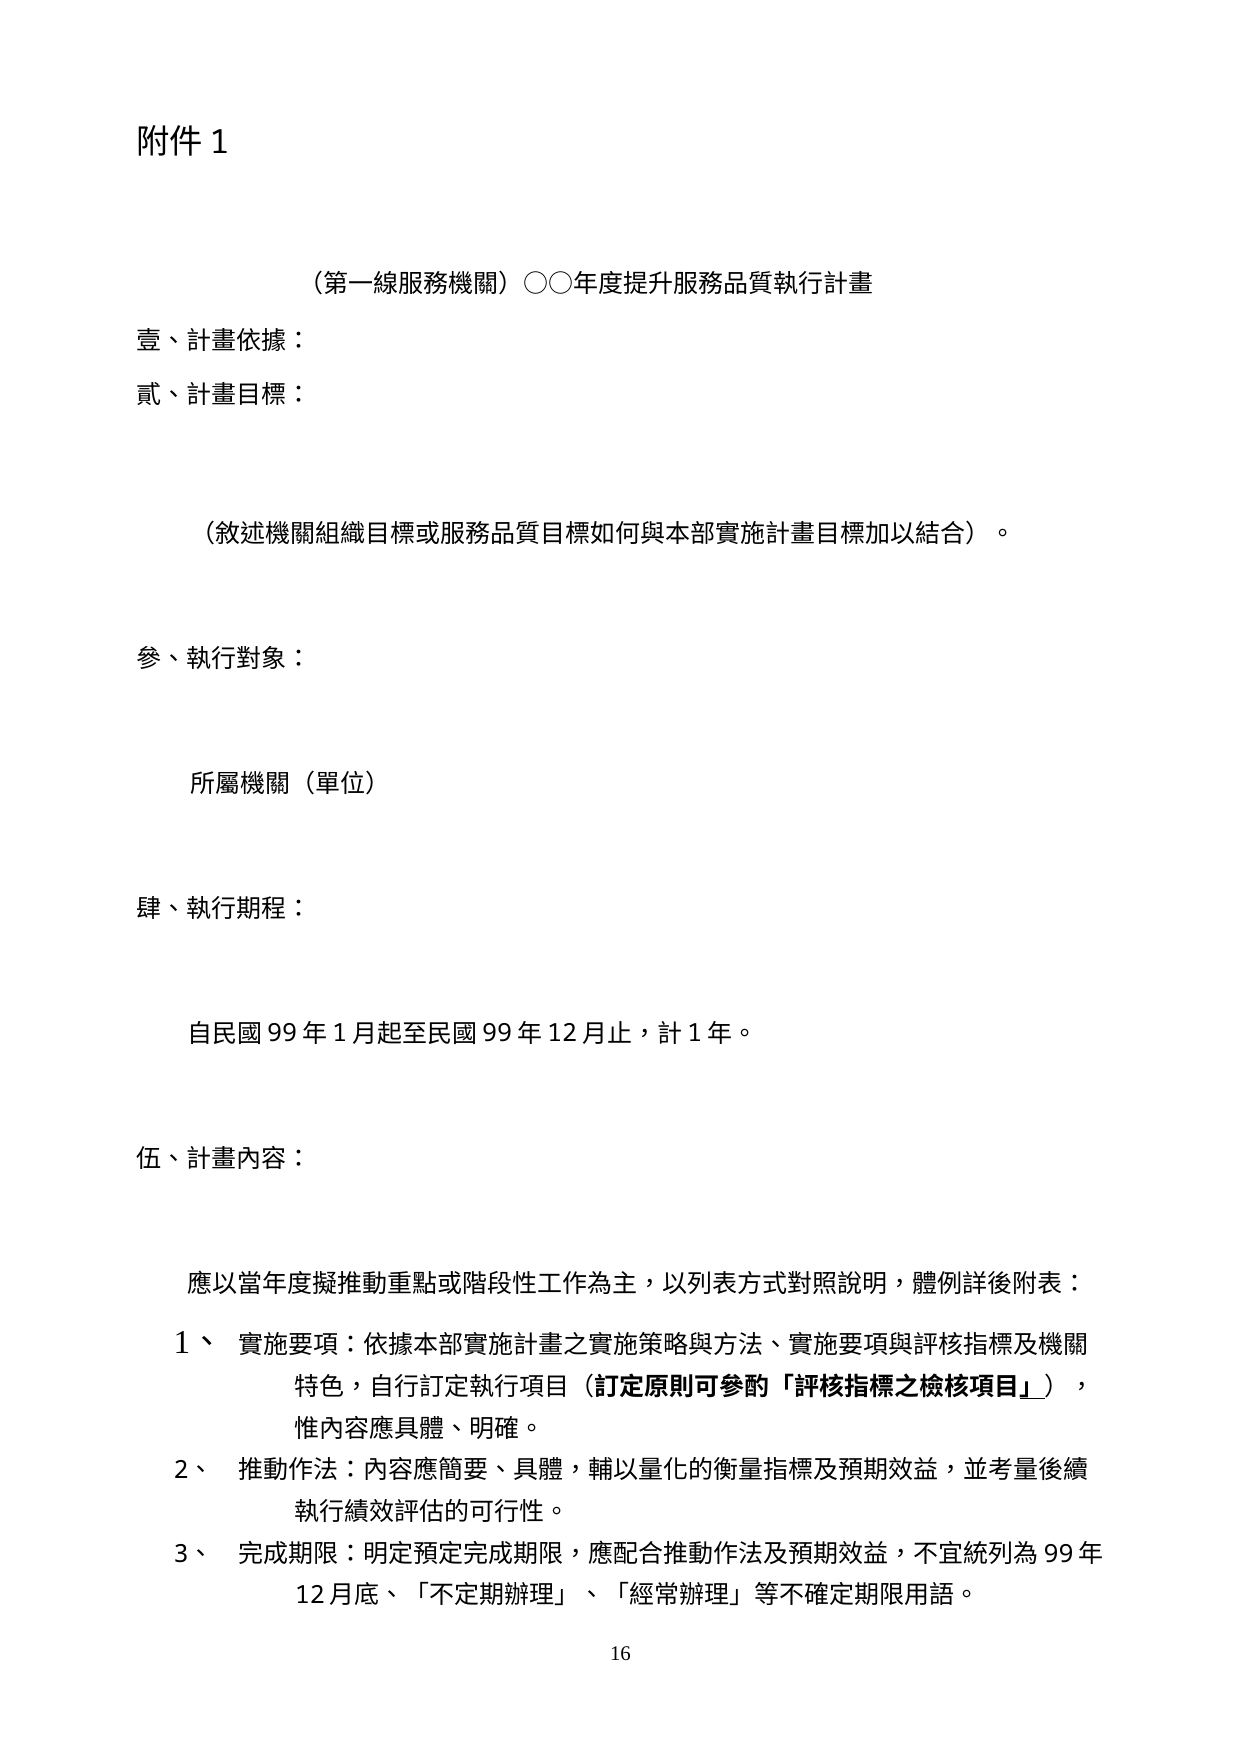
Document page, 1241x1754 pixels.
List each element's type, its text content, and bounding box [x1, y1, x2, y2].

list 實施要項：依據本部實施計畫之實施策略與方法、實施要項與評核指標及機關特色，自行訂定執行項目（訂定原則可參酌「評核指標之檢核項目」），惟內容應具體、明確。 [173, 1321, 1104, 1446]
text 肆、執行期程： [136, 865, 1104, 927]
list 推動作法：內容應簡要、具體，輔以量化的衡量指標及預期效益，並考量後續執行績效評估的可行性。 [173, 1446, 1104, 1529]
text （敘述機關組織目標或服務品質目標如何與本部實施計畫目標加以結合）。 [136, 490, 1104, 552]
text 參、執行對象： [136, 615, 1104, 677]
text 貳、計畫目標： [136, 375, 1104, 411]
text 自民國99年1月起至民國99年12月止，計1年。 [136, 990, 1104, 1052]
text 壹、計畫依據： [136, 321, 1104, 357]
text 伍、計畫內容： [136, 1115, 1104, 1177]
text 附件1 [136, 115, 1104, 163]
text （第一線服務機關）○○年度提升服務品質執行計畫 [136, 240, 1104, 302]
text 所屬機關（單位） [136, 740, 1104, 802]
list 完成期限：明定預定完成期限，應配合推動作法及預期效益，不宜統列為99年12月底、「不定期辦理」、「經常辦理」等不確定期限用語。 [173, 1529, 1104, 1612]
text 應以當年度擬推動重點或階段性工作為主，以列表方式對照說明，體例詳後附表： [136, 1240, 1104, 1302]
